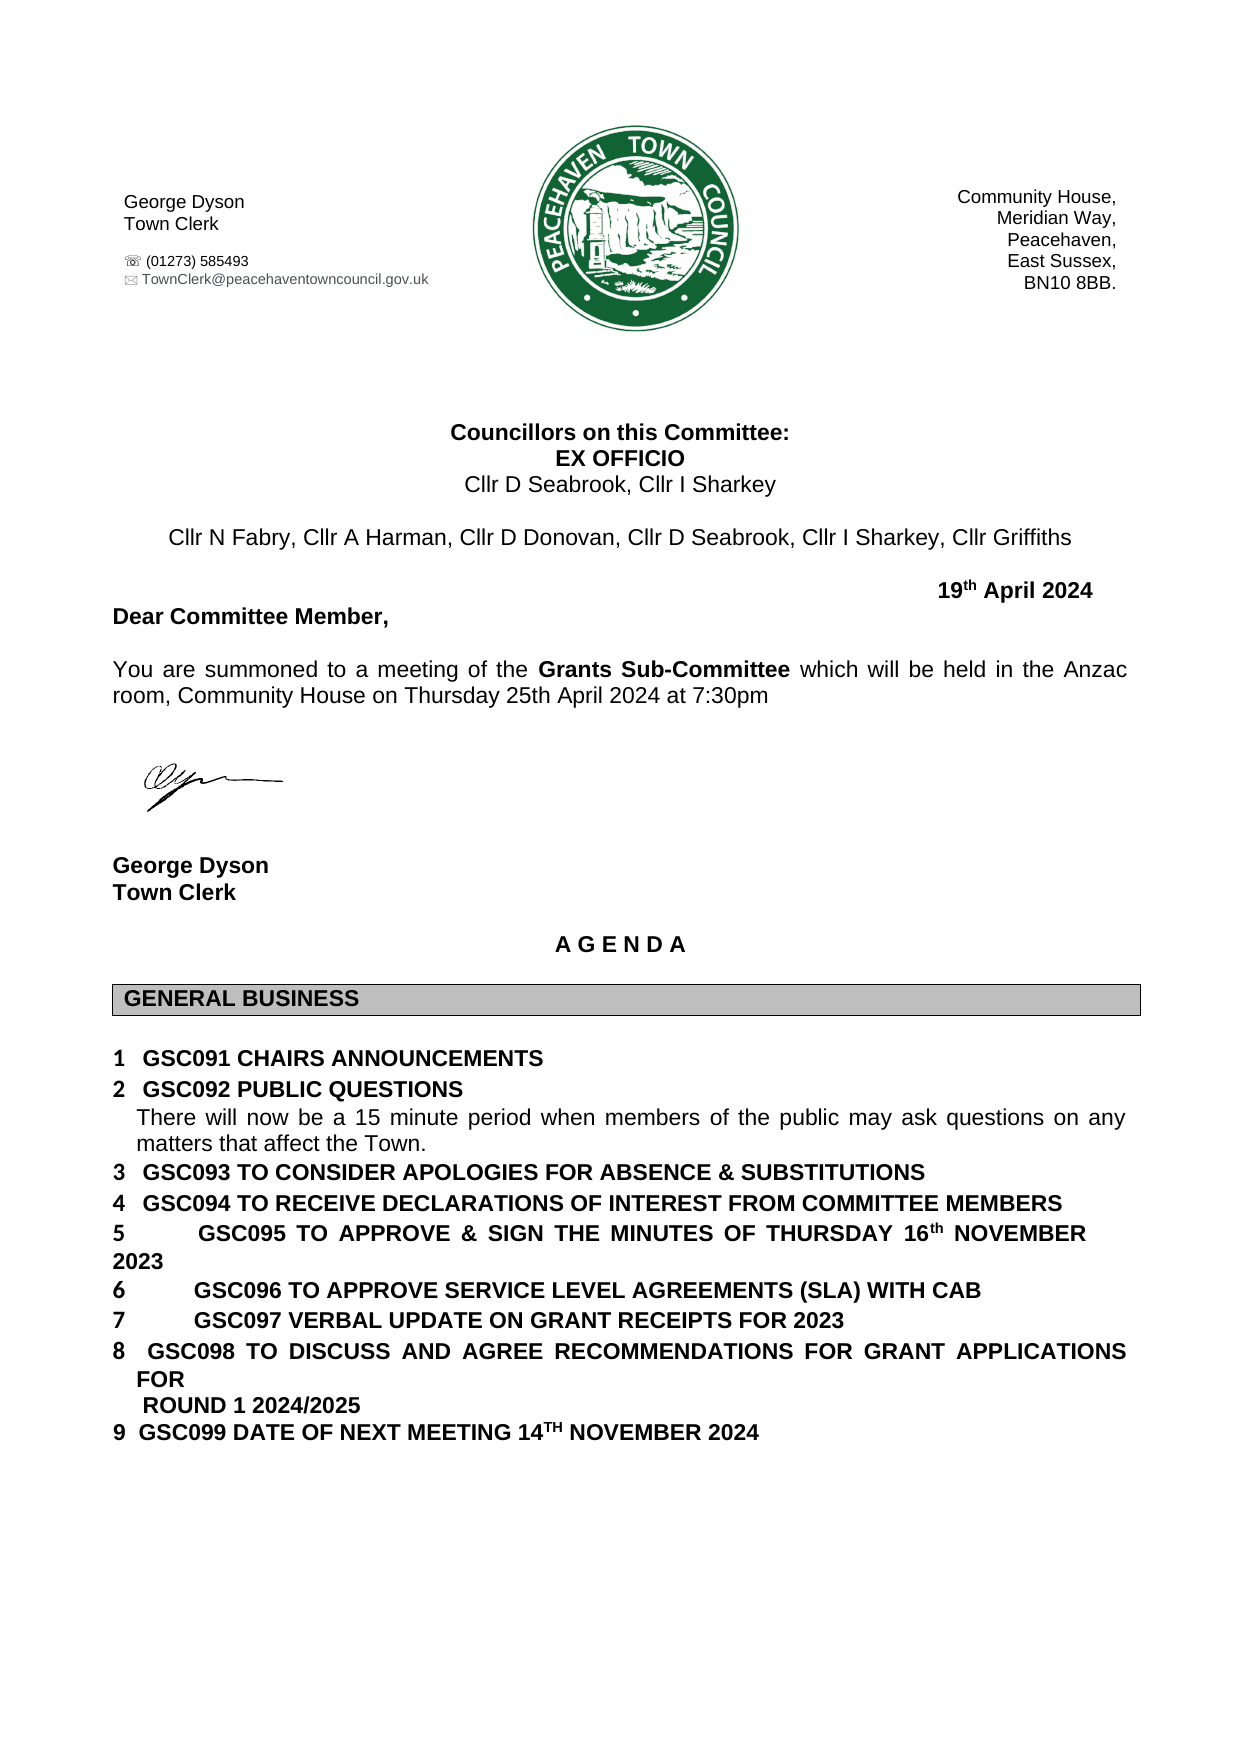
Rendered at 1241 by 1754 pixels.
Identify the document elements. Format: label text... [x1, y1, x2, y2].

list GSC098 TO DISCUSS AND AGREE RECOMMENDATIONS FOR GRANT APPLICATIONS FOR [112, 1335, 1128, 1392]
text Town Clerk [112, 878, 1128, 905]
text You are summoned to a meeting of the Grants Sub-Committee which will be held in the Anzac room, Community House on Thursday 25th April 2024 at 7:30pm [112, 656, 1128, 709]
text 19th April 2024 [937, 577, 1128, 603]
list GSC091 CHAIRS ANNOUNCEMENTS [112, 1042, 1128, 1073]
list GSC095 TO APPROVE & SIGN THE MINUTES OF THURSDAY 16th NOVEMBER 2023 [112, 1217, 1086, 1274]
list GSC097 VERBAL UPDATE ON GRANT RECEIPTS FOR 2023 [112, 1305, 1086, 1335]
list ROUND 1 2024/2025 [136, 1392, 1128, 1418]
text Councillors on this Committee: [112, 419, 1128, 445]
text EX OFFICIO [112, 445, 1128, 471]
text A G E N D A [112, 931, 1128, 957]
list GSC093 TO CONSIDER APOLOGIES FOR ABSENCE & SUBSTITUTIONS [112, 1156, 1128, 1187]
text There will now be a 15 minute period when members of the public may ask questions on any matters that affect the Town. [136, 1103, 1128, 1156]
text Cllr N Fabry, Cllr A Harman, Cllr D Donovan, Cllr D Seabrook, Cllr I Sharkey, Cllr Griffiths [112, 524, 1128, 551]
table_header GENERAL BUSINESS [113, 985, 1140, 1015]
list GSC096 TO APPROVE SERVICE LEVEL AGREEMENTS (SLA) WITH CAB [112, 1274, 1086, 1305]
text Cllr D Seabrook, Cllr I Sharkey [112, 471, 1128, 498]
text Dear Committee Member, [112, 603, 1128, 629]
text 9 GSC099 DATE OF NEXT MEETING 14TH NOVEMBER 2024 [107, 1418, 1128, 1445]
text George Dyson [112, 852, 1128, 878]
list GSC094 TO RECEIVE DECLARATIONS OF INTEREST FROM COMMITTEE MEMBERS [112, 1187, 1128, 1217]
list GSC092 PUBLIC QUESTIONS [112, 1073, 1128, 1103]
